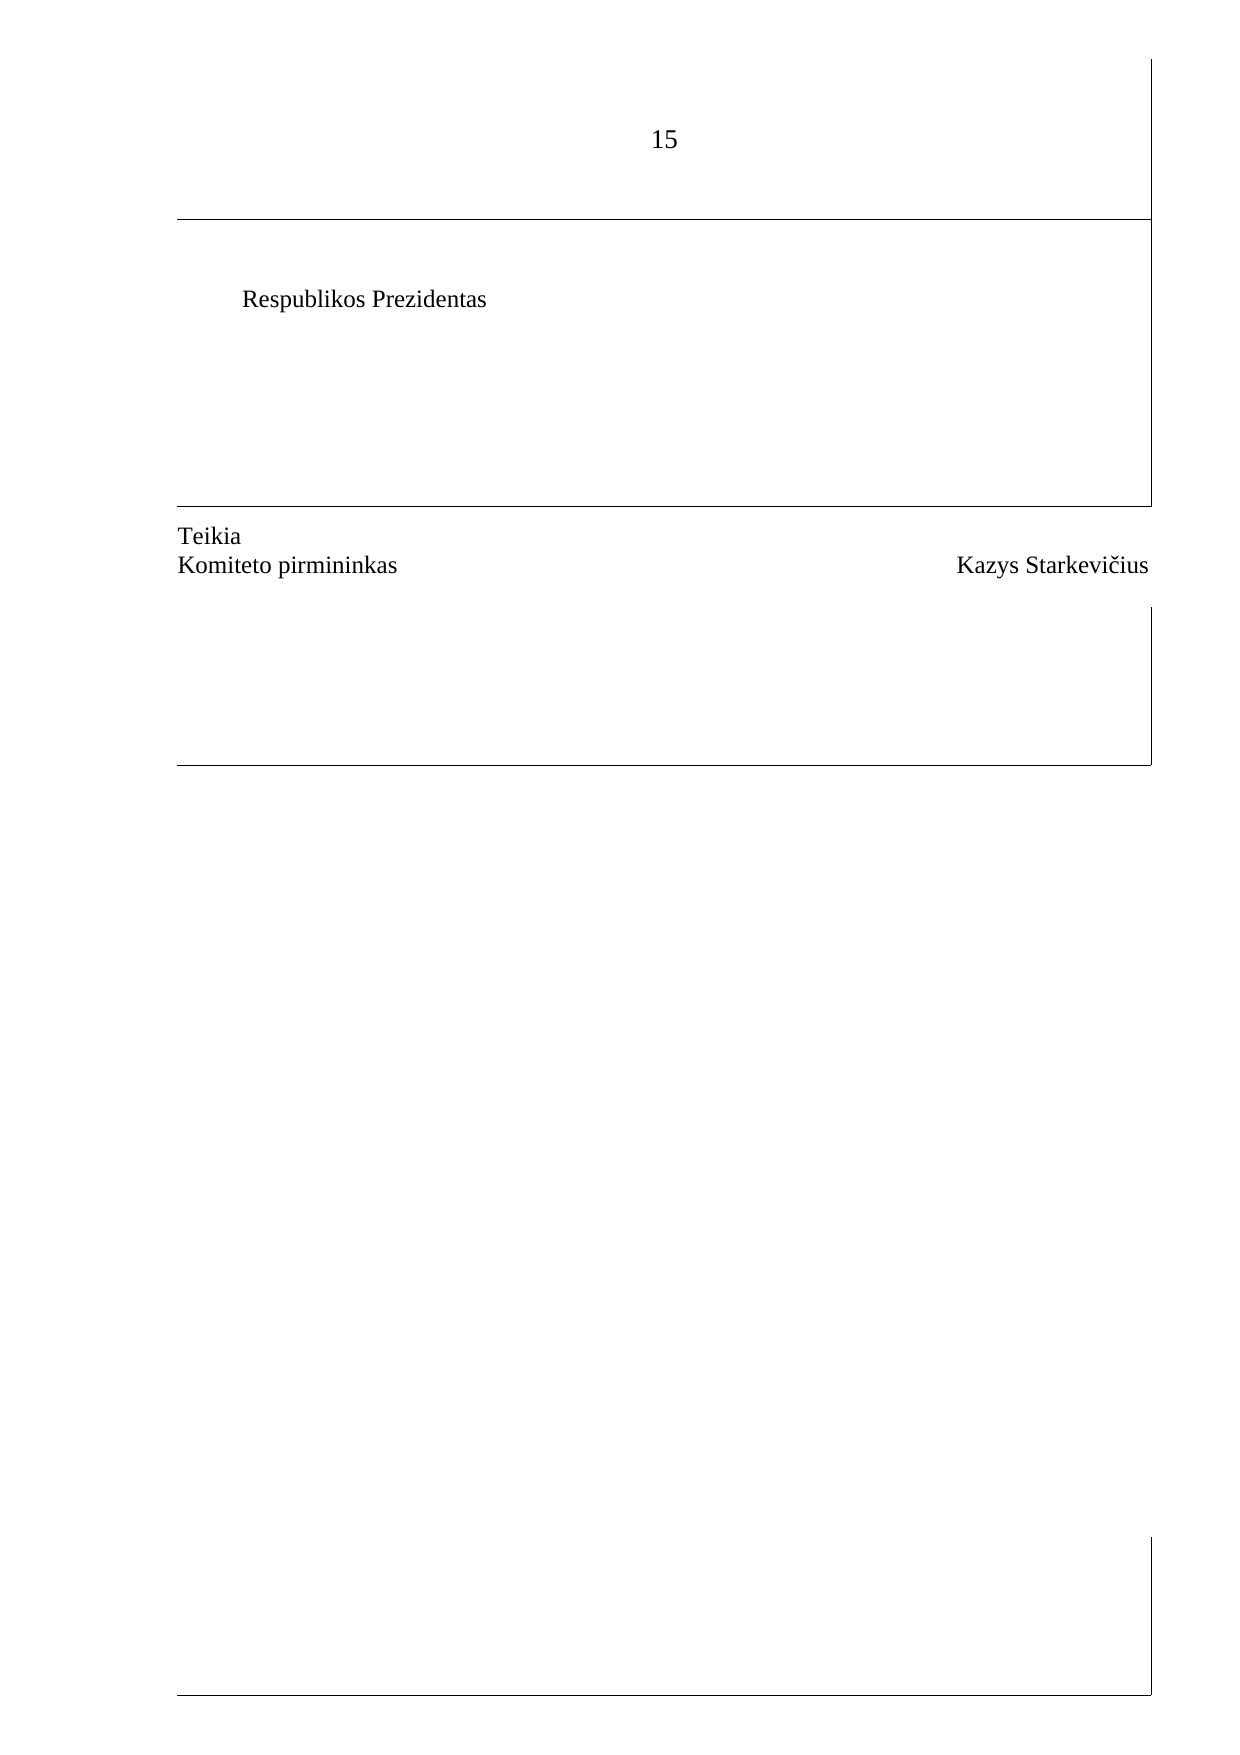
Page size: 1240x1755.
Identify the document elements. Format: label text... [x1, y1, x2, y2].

text Respublikos Prezidentas [177, 219, 1151, 313]
text Teikia [177, 521, 1151, 550]
text Komiteto pirmininkas Kazys Starkevičius [177, 550, 1151, 578]
